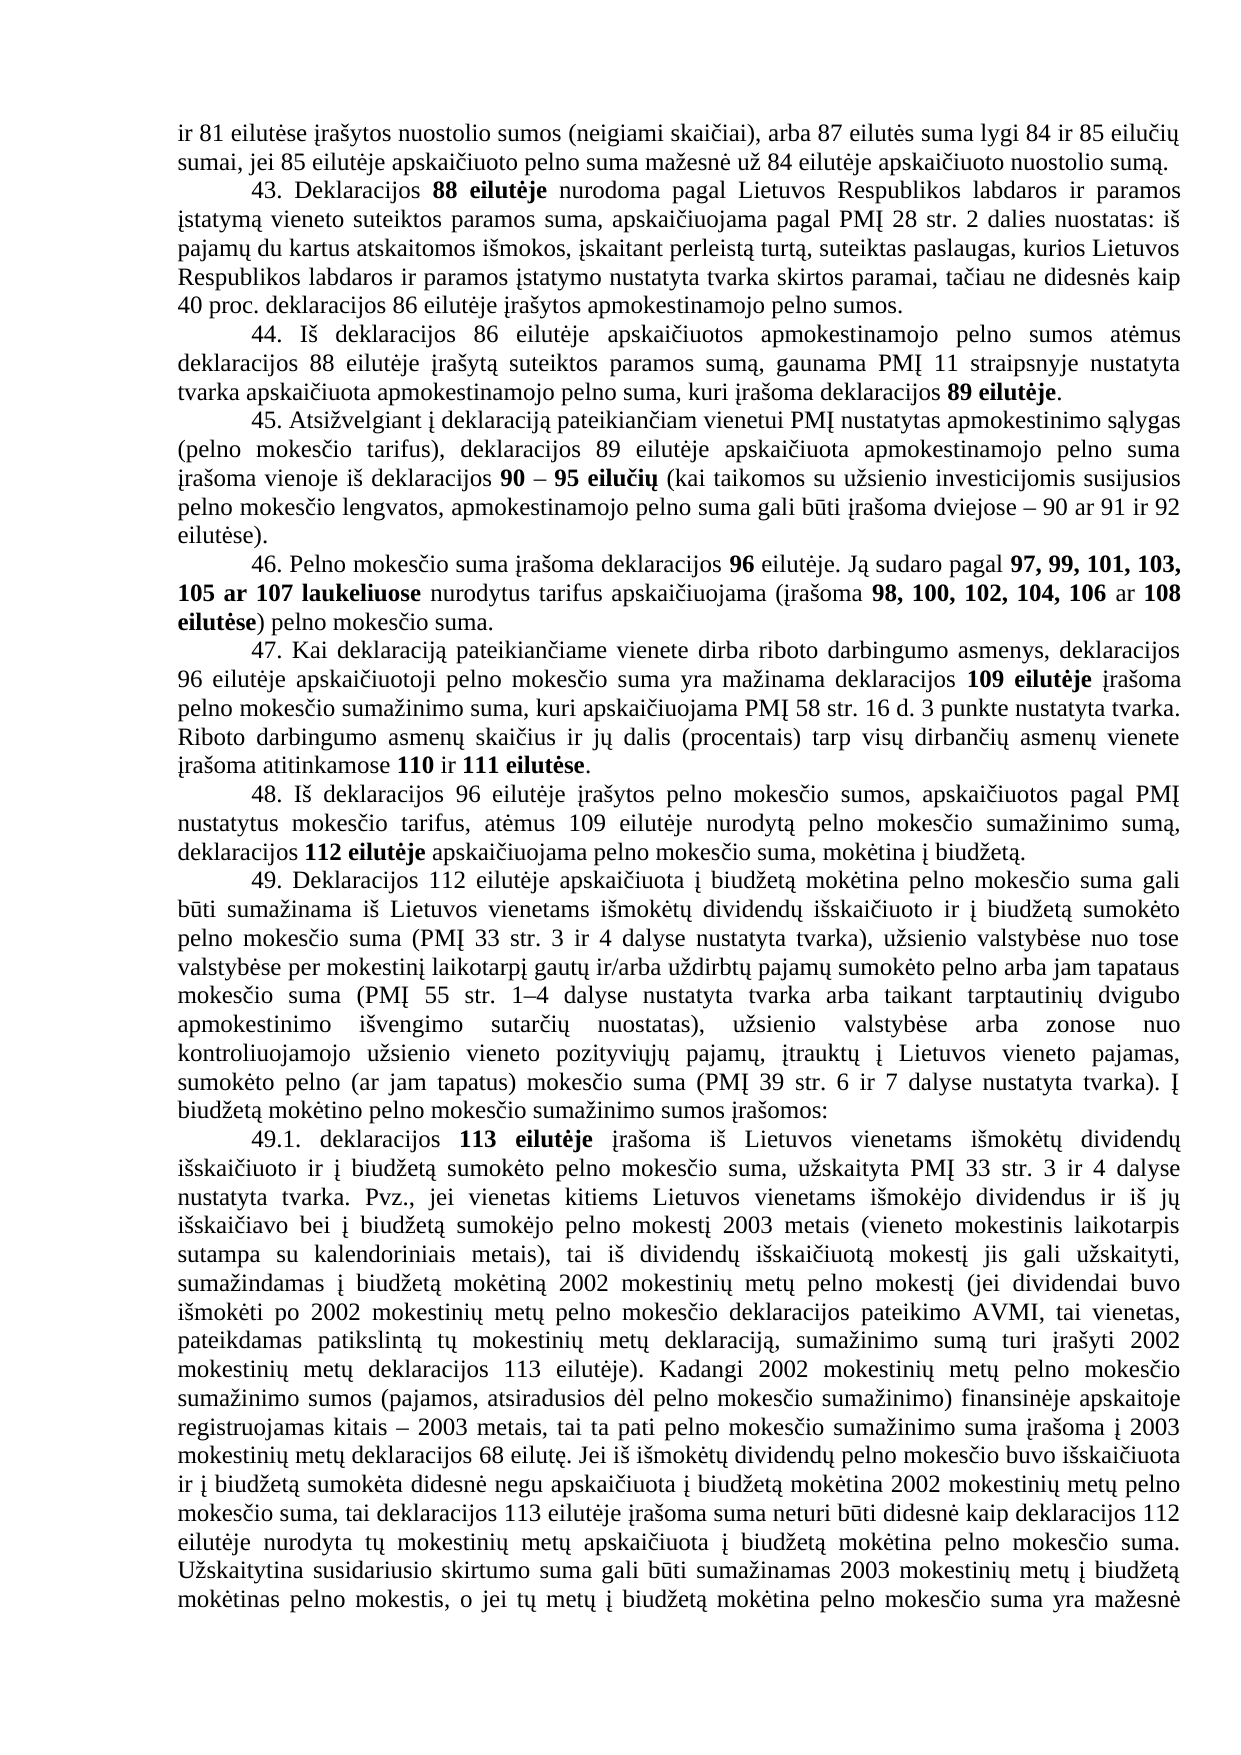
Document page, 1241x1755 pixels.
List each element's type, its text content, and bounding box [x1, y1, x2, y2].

text 49.1. deklaracijos 113 eilutėje įrašoma iš Lietuvos vienetams išmokėtų dividendų išskaičiuoto ir į biudžetą sumokėto pelno mokesčio suma, užskaityta PMĮ 33 str. 3 ir 4 dalyse nustatyta tvarka. Pvz., jei vienetas kitiems Lietuvos vienetams išmokėjo dividendus ir iš jų išskaičiavo bei į biudžetą sumokėjo pelno mokestį 2003 metais (vieneto mokestinis laikotarpis sutampa su kalendoriniais metais), tai iš dividendų išskaičiuotą mokestį jis gali užskaityti, sumažindamas į biudžetą mokėtiną 2002 mokestinių metų pelno mokestį (jei dividendai buvo išmokėti po 2002 mokestinių metų pelno mokesčio deklaracijos pateikimo AVMI, tai vienetas, pateikdamas patikslintą tų mokestinių metų deklaraciją, sumažinimo sumą turi įrašyti 2002 mokestinių metų deklaracijos 113 eilutėje). Kadangi 2002 mokestinių metų pelno mokesčio sumažinimo sumos (pajamos, atsiradusios dėl pelno mokesčio sumažinimo) finansinėje apskaitoje registruojamas kitais – 2003 metais, tai ta pati pelno mokesčio sumažinimo suma įrašoma į 2003 mokestinių metų deklaracijos 68 eilutę. Jei iš išmokėtų dividendų pelno mokesčio buvo išskaičiuota ir į biudžetą sumokėta didesnė negu apskaičiuota į biudžetą mokėtina 2002 mokestinių metų pelno mokesčio suma, tai deklaracijos 113 eilutėje įrašoma suma neturi būti didesnė kaip deklaracijos 112 eilutėje nurodyta tų mokestinių metų apskaičiuota į biudžetą mokėtina pelno mokesčio suma. Užskaitytina susidariusio skirtumo suma gali būti sumažinamas 2003 mokestinių metų į biudžetą mokėtinas pelno mokestis, o jei tų metų į biudžetą mokėtina pelno mokesčio suma yra mažesnė [177, 1124, 1181, 1613]
text 48. Iš deklaracijos 96 eilutėje įrašytos pelno mokesčio sumos, apskaičiuotos pagal PMĮ nustatytus mokesčio tarifus, atėmus 109 eilutėje nurodytą pelno mokesčio sumažinimo sumą, deklaracijos 112 eilutėje apskaičiuojama pelno mokesčio suma, mokėtina į biudžetą. [177, 779, 1181, 866]
text ir 81 eilutėse įrašytos nuostolio sumos (neigiami skaičiai), arba 87 eilutės suma lygi 84 ir 85 eilučių sumai, jei 85 eilutėje apskaičiuoto pelno suma mažesnė už 84 eilutėje apskaičiuoto nuostolio sumą. [177, 118, 1181, 176]
text 43. Deklaracijos 88 eilutėje nurodoma pagal Lietuvos Respublikos labdaros ir paramos įstatymą vieneto suteiktos paramos suma, apskaičiuojama pagal PMĮ 28 str. 2 dalies nuostatas: iš pajamų du kartus atskaitomos išmokos, įskaitant perleistą turtą, suteiktas paslaugas, kurios Lietuvos Respublikos labdaros ir paramos įstatymo nustatyta tvarka skirtos paramai, tačiau ne didesnės kaip 40 proc. deklaracijos 86 eilutėje įrašytos apmokestinamojo pelno sumos. [177, 176, 1181, 319]
text 45. Atsižvelgiant į deklaraciją pateikiančiam vienetui PMĮ nustatytas apmokestinimo sąlygas (pelno mokesčio tarifus), deklaracijos 89 eilutėje apskaičiuota apmokestinamojo pelno suma įrašoma vienoje iš deklaracijos 90 – 95 eilučių (kai taikomos su užsienio investicijomis susijusios pelno mokesčio lengvatos, apmokestinamojo pelno suma gali būti įrašoma dviejose – 90 ar 91 ir 92 eilutėse). [177, 406, 1181, 549]
text 44. Iš deklaracijos 86 eilutėje apskaičiuotos apmokestinamojo pelno sumos atėmus deklaracijos 88 eilutėje įrašytą suteiktos paramos sumą, gaunama PMĮ 11 straipsnyje nustatyta tvarka apskaičiuota apmokestinamojo pelno suma, kuri įrašoma deklaracijos 89 eilutėje. [177, 319, 1181, 406]
text 47. Kai deklaraciją pateikiančiame vienete dirba riboto darbingumo asmenys, deklaracijos 96 eilutėje apskaičiuotoji pelno mokesčio suma yra mažinama deklaracijos 109 eilutėje įrašoma pelno mokesčio sumažinimo suma, kuri apskaičiuojama PMĮ 58 str. 16 d. 3 punkte nustatyta tvarka. Riboto darbingumo asmenų skaičius ir jų dalis (procentais) tarp visų dirbančių asmenų vienete įrašoma atitinkamose 110 ir 111 eilutėse. [177, 636, 1181, 779]
text 46. Pelno mokesčio suma įrašoma deklaracijos 96 eilutėje. Ją sudaro pagal 97, 99, 101, 103, 105 ar 107 laukeliuose nurodytus tarifus apskaičiuojama (įrašoma 98, 100, 102, 104, 106 ar 108 eilutėse) pelno mokesčio suma. [177, 549, 1181, 636]
text 49. Deklaracijos 112 eilutėje apskaičiuota į biudžetą mokėtina pelno mokesčio suma gali būti sumažinama iš Lietuvos vienetams išmokėtų dividendų išskaičiuoto ir į biudžetą sumokėto pelno mokesčio suma (PMĮ 33 str. 3 ir 4 dalyse nustatyta tvarka), užsienio valstybėse nuo tose valstybėse per mokestinį laikotarpį gautų ir/arba uždirbtų pajamų sumokėto pelno arba jam tapataus mokesčio suma (PMĮ 55 str. 1–4 dalyse nustatyta tvarka arba taikant tarptautinių dvigubo apmokestinimo išvengimo sutarčių nuostatas), užsienio valstybėse arba zonose nuo kontroliuojamojo užsienio vieneto pozityviųjų pajamų, įtrauktų į Lietuvos vieneto pajamas, sumokėto pelno (ar jam tapatus) mokesčio suma (PMĮ 39 str. 6 ir 7 dalyse nustatyta tvarka). Į biudžetą mokėtino pelno mokesčio sumažinimo sumos įrašomos: [177, 866, 1181, 1124]
